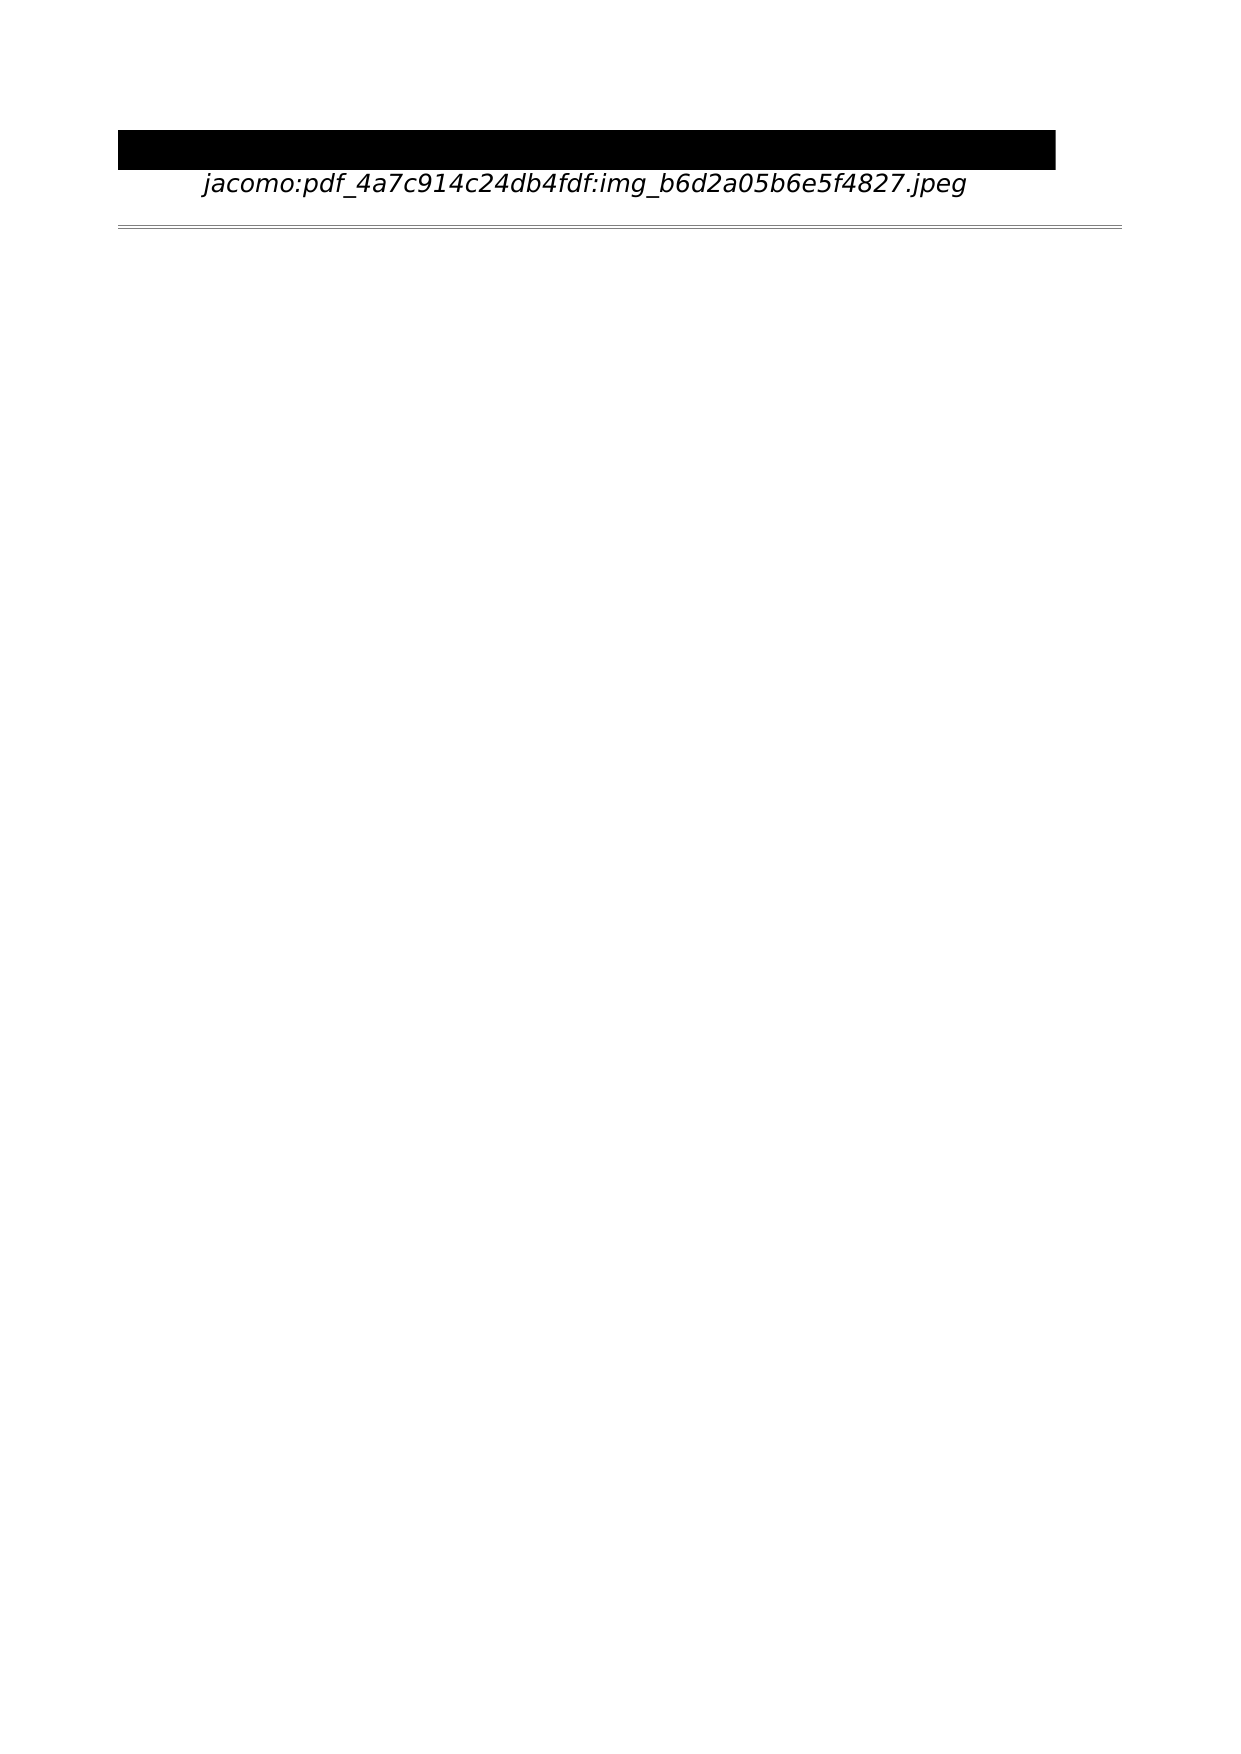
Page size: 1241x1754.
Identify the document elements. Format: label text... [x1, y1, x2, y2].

text jacomo:pdf_4a7c914c24db4fdf:img_b6d2a05b6e5f4827.jpeg [118, 170, 1056, 198]
picture [118, 130, 1056, 170]
